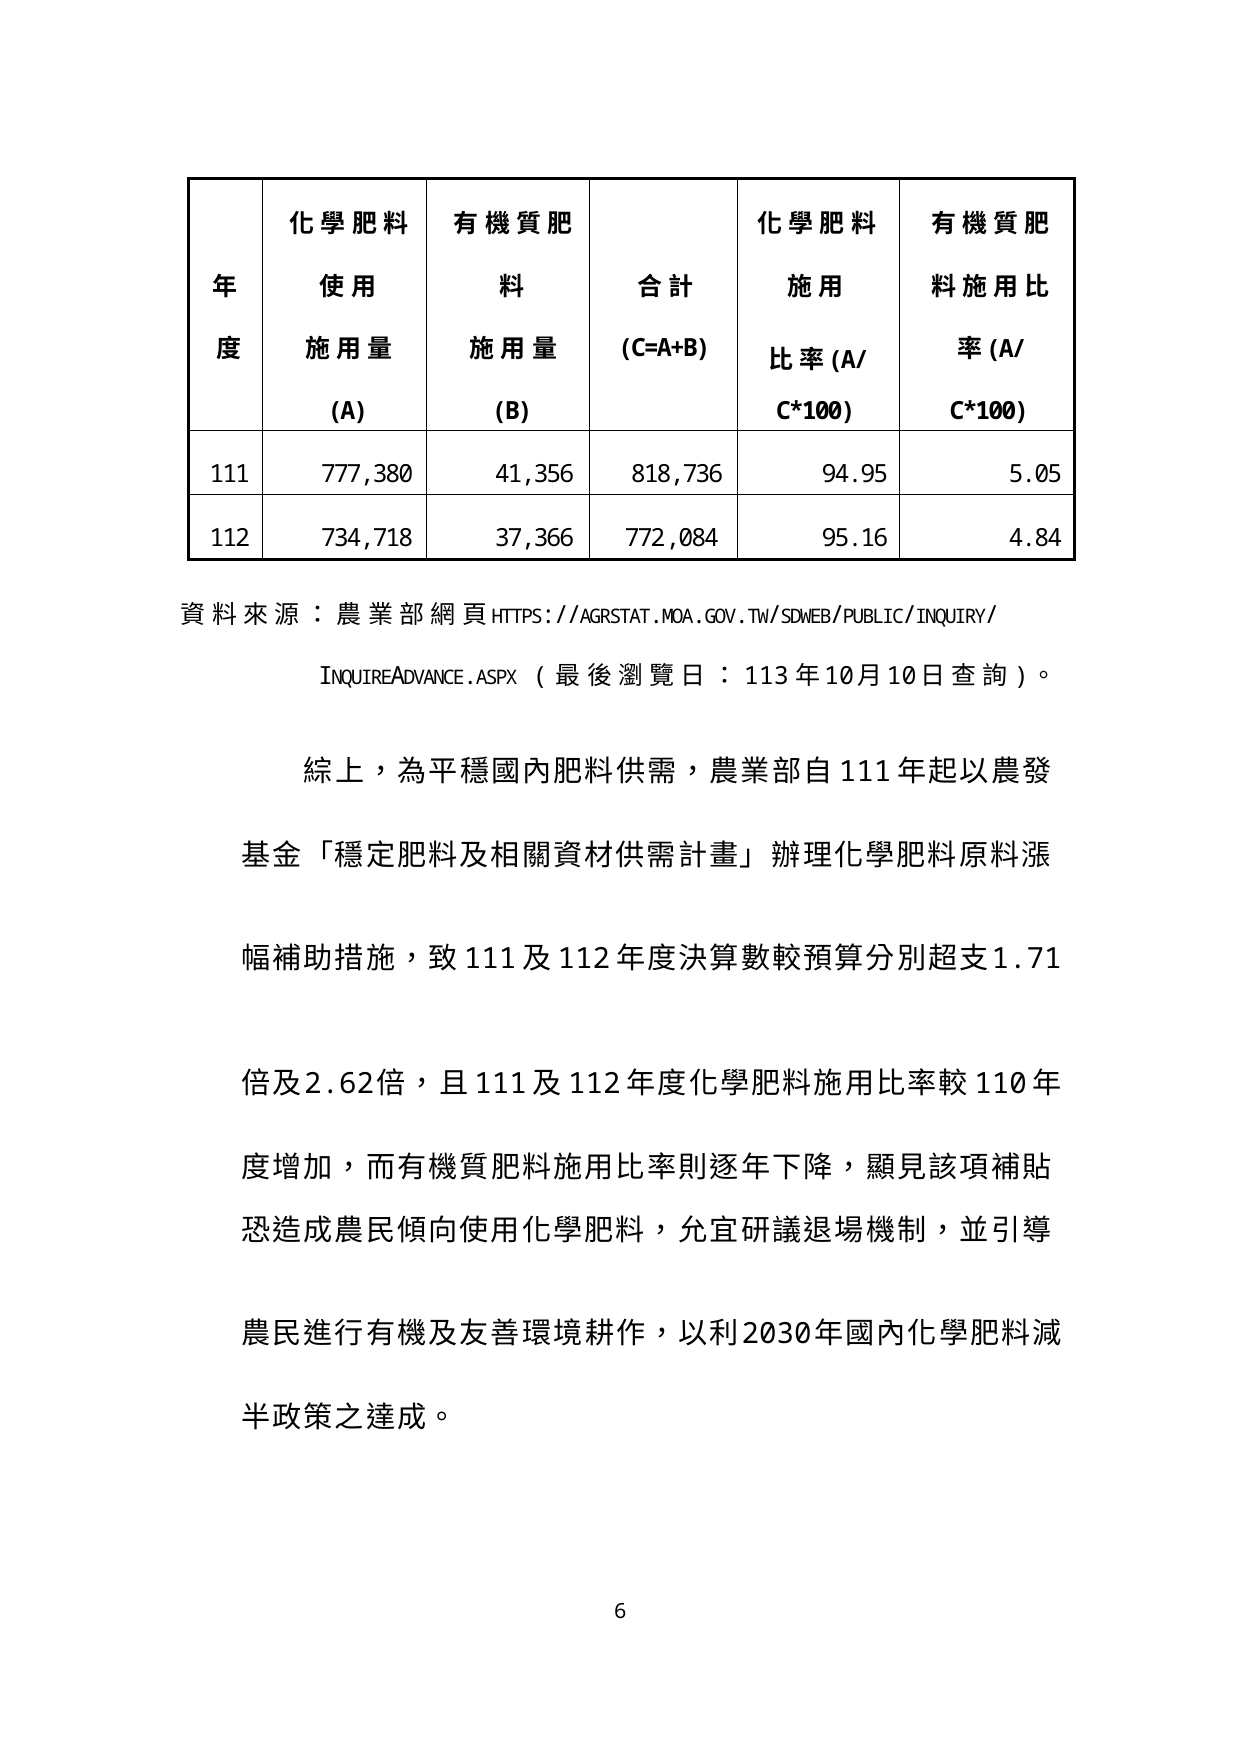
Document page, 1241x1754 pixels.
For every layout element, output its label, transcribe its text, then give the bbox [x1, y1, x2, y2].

table_cell 4.84 [900, 495, 1073, 557]
text 綜上，為平穩國內肥料供需，農業部自111年起以農發基金「穩定肥料及相關資材供需計畫」辦理化學肥料原料漲幅補助措施，致111及112年度決算數較預算分別超支1.71倍及2.62倍，且111及112年度化學肥料施用比率較110年度增加，而有機質肥料施用比率則逐年下降，顯見該項補貼恐造成農民傾向使用化學肥料，允宜研議退場機制，並引導農民進行有機及友善環境耕作，以利2030年國內化學肥料減半政策之達成。 [236, 686, 1063, 1436]
table_cell 772,084 [590, 495, 737, 557]
table_header 年度 [190, 180, 262, 430]
table_cell 41,356 [427, 431, 589, 494]
table_header 有機質肥料施用比率(A/C*100) [900, 180, 1073, 430]
text 資料來源：農業部網頁https://agrstat.moa.gov.tw/sdweb/public/inquiry/InquireAdvance.aspx (最後瀏覽日：113年10月10日查詢)。 [177, 561, 1063, 686]
table_header 合計(C=A+B) [590, 180, 737, 430]
table_cell 777,380 [263, 431, 426, 494]
table_cell 37,366 [427, 495, 589, 557]
table_header 有機質肥料 施用量(B) [427, 180, 589, 430]
table_header 化學肥料使用 施用量(A) [263, 180, 426, 430]
table_cell 95.16 [738, 495, 899, 557]
table_cell 111 [190, 431, 262, 494]
table_cell 112 [190, 495, 262, 557]
table_cell 94.95 [738, 431, 899, 494]
table_cell 5.05 [900, 431, 1073, 494]
table_cell 818,736 [590, 431, 737, 494]
table_header 化學肥料施用 比率(A/C*100) [738, 180, 899, 430]
table_cell 734,718 [263, 495, 426, 557]
